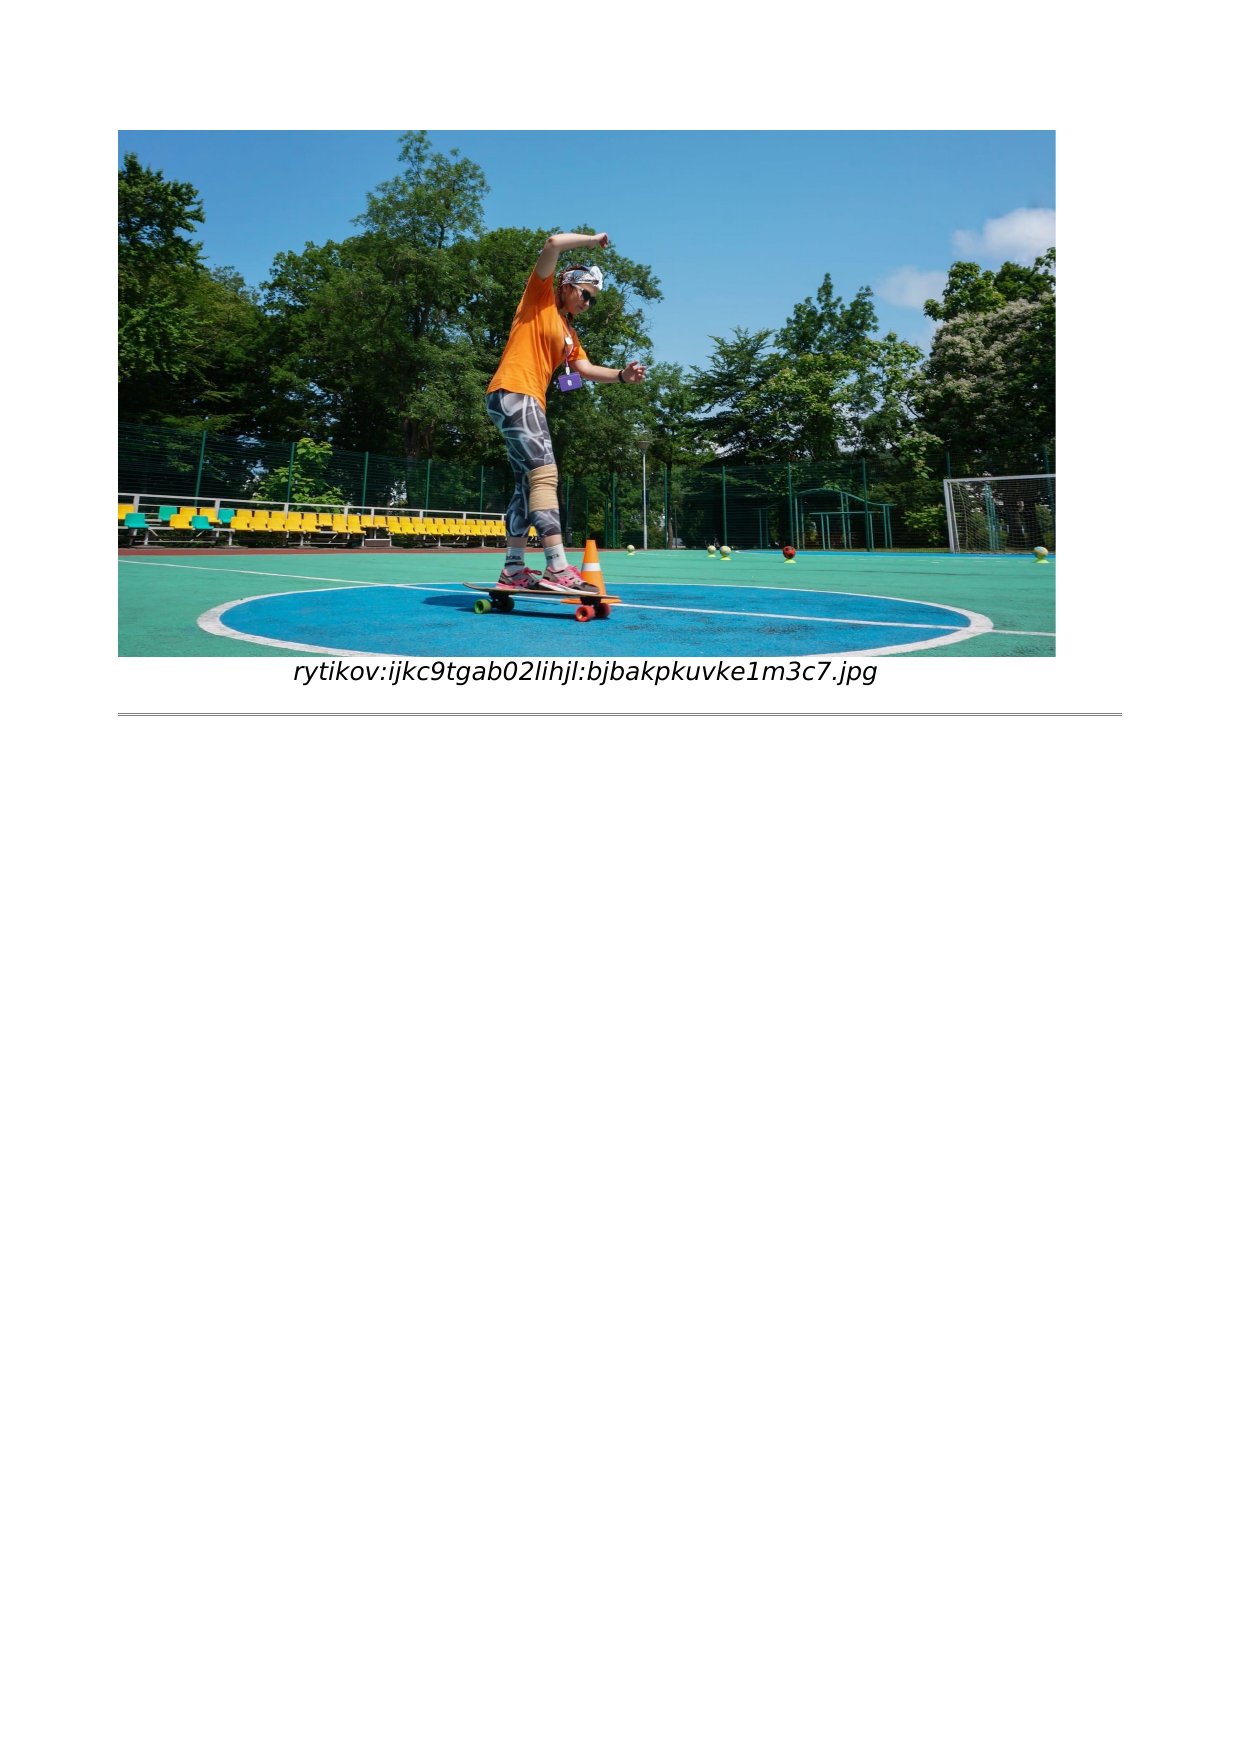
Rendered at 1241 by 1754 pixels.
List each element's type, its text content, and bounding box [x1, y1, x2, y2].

picture [118, 130, 1056, 657]
text rytikov:ijkc9tgab02lihjl:bjbakpkuvke1m3c7.jpg [118, 657, 1056, 686]
